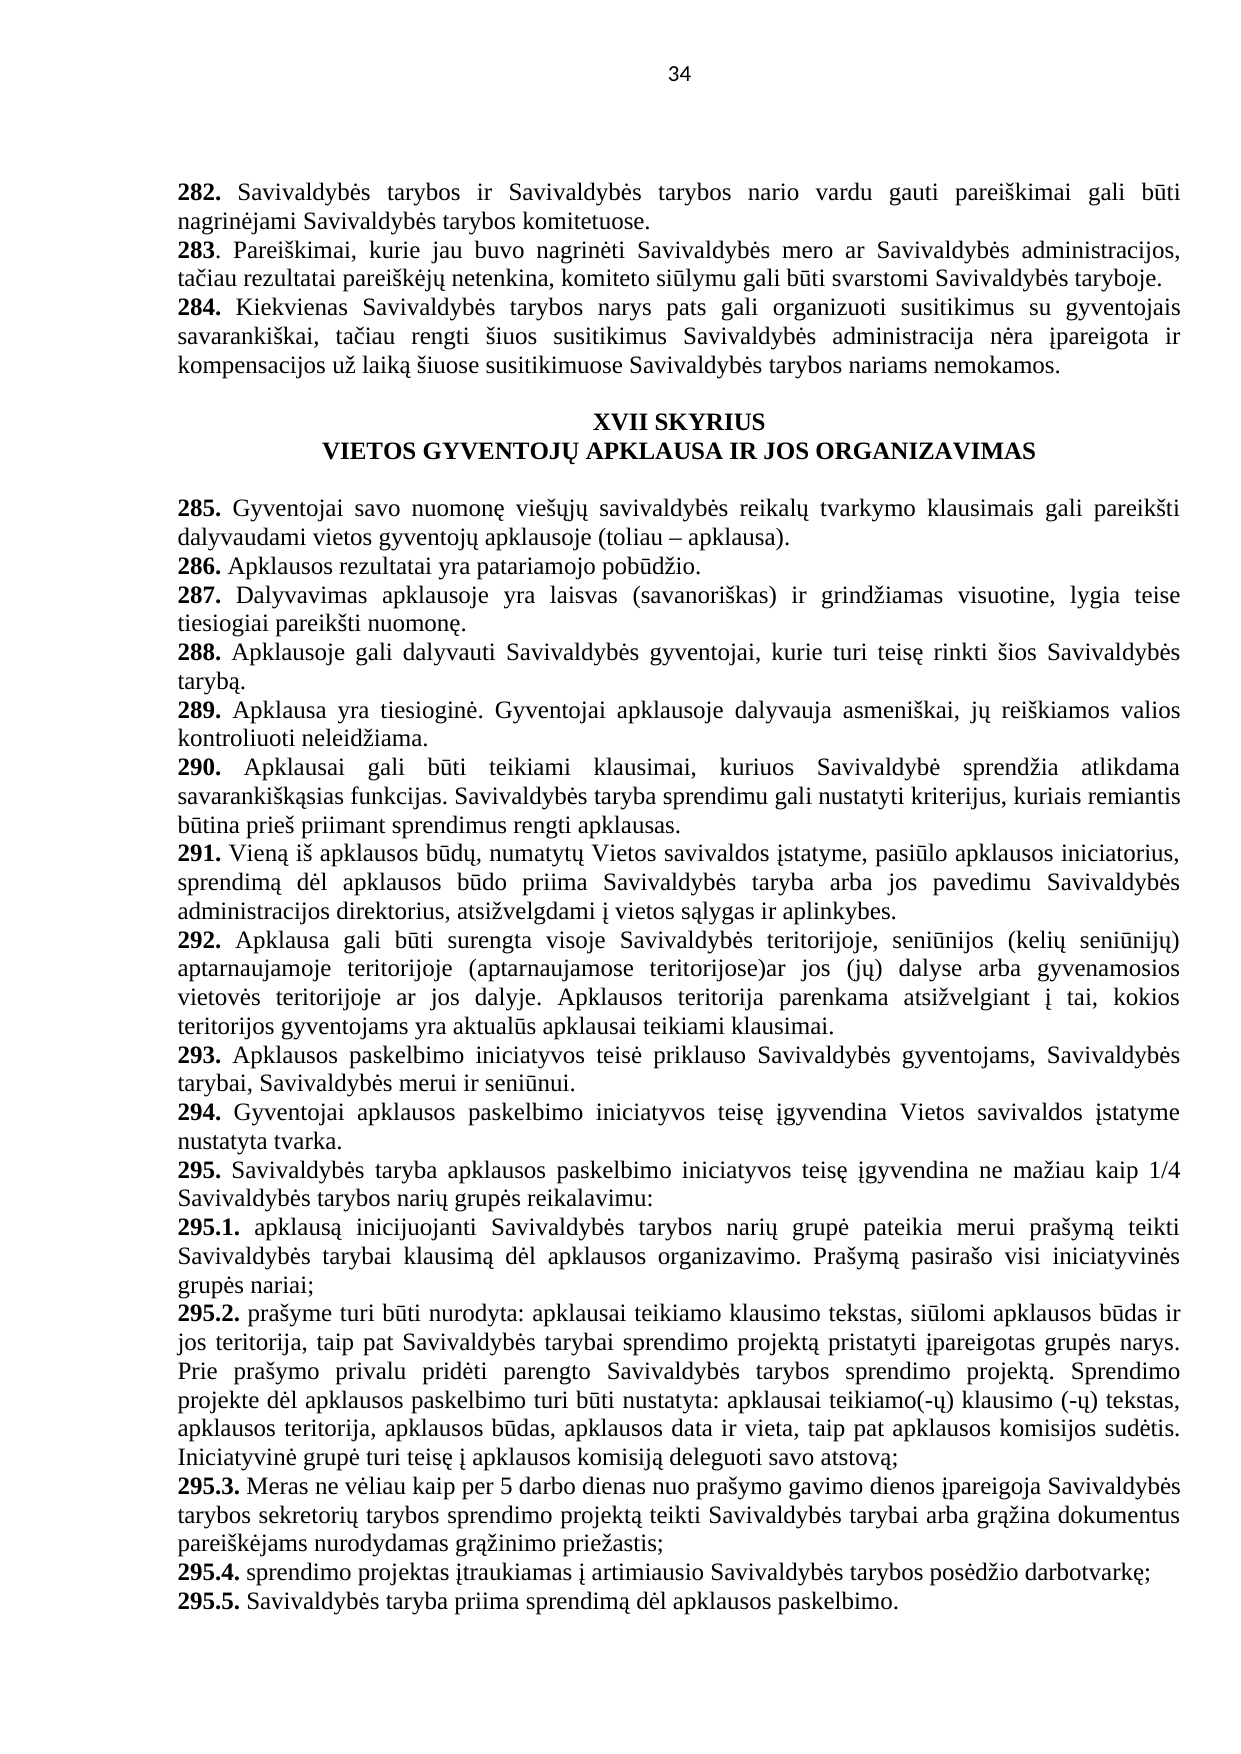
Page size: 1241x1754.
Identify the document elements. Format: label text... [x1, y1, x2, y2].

text 294. Gyventojai apklausos paskelbimo iniciatyvos teisę įgyvendina Vietos savivaldos įstatyme nustatyta tvarka. [177, 1097, 1181, 1155]
text 295.4. sprendimo projektas įtraukiamas į artimiausio Savivaldybės tarybos posėdžio darbotvarkę; [177, 1557, 1181, 1586]
text 290. Apklausai gali būti teikiami klausimai, kuriuos Savivaldybė sprendžia atlikdama savarankiškąsias funkcijas. Savivaldybės taryba sprendimu gali nustatyti kriterijus, kuriais remiantis būtina prieš priimant sprendimus rengti apklausas. [177, 752, 1181, 838]
text 295.3. Meras ne vėliau kaip per 5 darbo dienas nuo prašymo gavimo dienos įpareigoja Savivaldybės tarybos sekretorių tarybos sprendimo projektą teikti Savivaldybės tarybai arba grąžina dokumentus pareiškėjams nurodydamas grąžinimo priežastis; [177, 1471, 1181, 1557]
text 295. Savivaldybės taryba apklausos paskelbimo iniciatyvos teisę įgyvendina ne mažiau kaip 1/4 Savivaldybės tarybos narių grupės reikalavimu: [177, 1155, 1181, 1212]
text 292. Apklausa gali būti surengta visoje Savivaldybės teritorijoje, seniūnijos (kelių seniūnijų) aptarnaujamoje teritorijoje (aptarnaujamose teritorijose)ar jos (jų) dalyse arba gyvenamosios vietovės teritorijoje ar jos dalyje. Apklausos teritorija parenkama atsižvelgiant į tai, kokios teritorijos gyventojams yra aktualūs apklausai teikiami klausimai. [177, 925, 1181, 1040]
text 286. Apklausos rezultatai yra patariamojo pobūdžio. [177, 551, 1181, 580]
text 284. Kiekvienas Savivaldybės tarybos narys pats gali organizuoti susitikimus su gyventojais savarankiškai, tačiau rengti šiuos susitikimus Savivaldybės administracija nėra įpareigota ir kompensacijos už laiką šiuose susitikimuose Savivaldybės tarybos nariams nemokamos. [177, 292, 1181, 378]
text 295.2. prašyme turi būti nurodyta: apklausai teikiamo klausimo tekstas, siūlomi apklausos būdas ir jos teritorija, taip pat Savivaldybės tarybai sprendimo projektą pristatyti įpareigotas grupės narys. Prie prašymo privalu pridėti parengto Savivaldybės tarybos sprendimo projektą. Sprendimo projekte dėl apklausos paskelbimo turi būti nustatyta: apklausai teikiamo(-ų) klausimo (-ų) tekstas, apklausos teritorija, apklausos būdas, apklausos data ir vieta, taip pat apklausos komisijos sudėtis. Iniciatyvinė grupė turi teisę į apklausos komisiją deleguoti savo atstovą; [177, 1298, 1181, 1471]
text 288. Apklausoje gali dalyvauti Savivaldybės gyventojai, kurie turi teisę rinkti šios Savivaldybės tarybą. [177, 637, 1181, 695]
text 282. Savivaldybės tarybos ir Savivaldybės tarybos nario vardu gauti pareiškimai gali būti nagrinėjami Savivaldybės tarybos komitetuose. [177, 177, 1181, 235]
text 295.5. Savivaldybės taryba priima sprendimą dėl apklausos paskelbimo. [177, 1586, 1181, 1615]
text 287. Dalyvavimas apklausoje yra laisvas (savanoriškas) ir grindžiamas visuotine, lygia teise tiesiogiai pareikšti nuomonę. [177, 580, 1181, 637]
text 291. Vieną iš apklausos būdų, numatytų Vietos savivaldos įstatyme, pasiūlo apklausos iniciatorius, sprendimą dėl apklausos būdo priima Savivaldybės taryba arba jos pavedimu Savivaldybės administracijos direktorius, atsižvelgdami į vietos sąlygas ir aplinkybes. [177, 838, 1181, 925]
text 295.1. apklausą inicijuojanti Savivaldybės tarybos narių grupė pateikia merui prašymą teikti Savivaldybės tarybai klausimą dėl apklausos organizavimo. Prašymą pasirašo visi iniciatyvinės grupės nariai; [177, 1212, 1181, 1298]
text XVII SKYRIUS [177, 407, 1181, 436]
text 289. Apklausa yra tiesioginė. Gyventojai apklausoje dalyvauja asmeniškai, jų reiškiamos valios kontroliuoti neleidžiama. [177, 695, 1181, 752]
text 293. Apklausos paskelbimo iniciatyvos teisė priklauso Savivaldybės gyventojams, Savivaldybės tarybai, Savivaldybės merui ir seniūnui. [177, 1040, 1181, 1097]
text VIETOS GYVENTOJŲ APKLAUSA IR JOS ORGANIZAVIMAS [177, 436, 1181, 465]
text 285. Gyventojai savo nuomonę viešųjų savivaldybės reikalų tvarkymo klausimais gali pareikšti dalyvaudami vietos gyventojų apklausoje (toliau – apklausa). [177, 493, 1181, 551]
text 283. Pareiškimai, kurie jau buvo nagrinėti Savivaldybės mero ar Savivaldybės administracijos, tačiau rezultatai pareiškėjų netenkina, komiteto siūlymu gali būti svarstomi Savivaldybės taryboje. [177, 235, 1181, 292]
